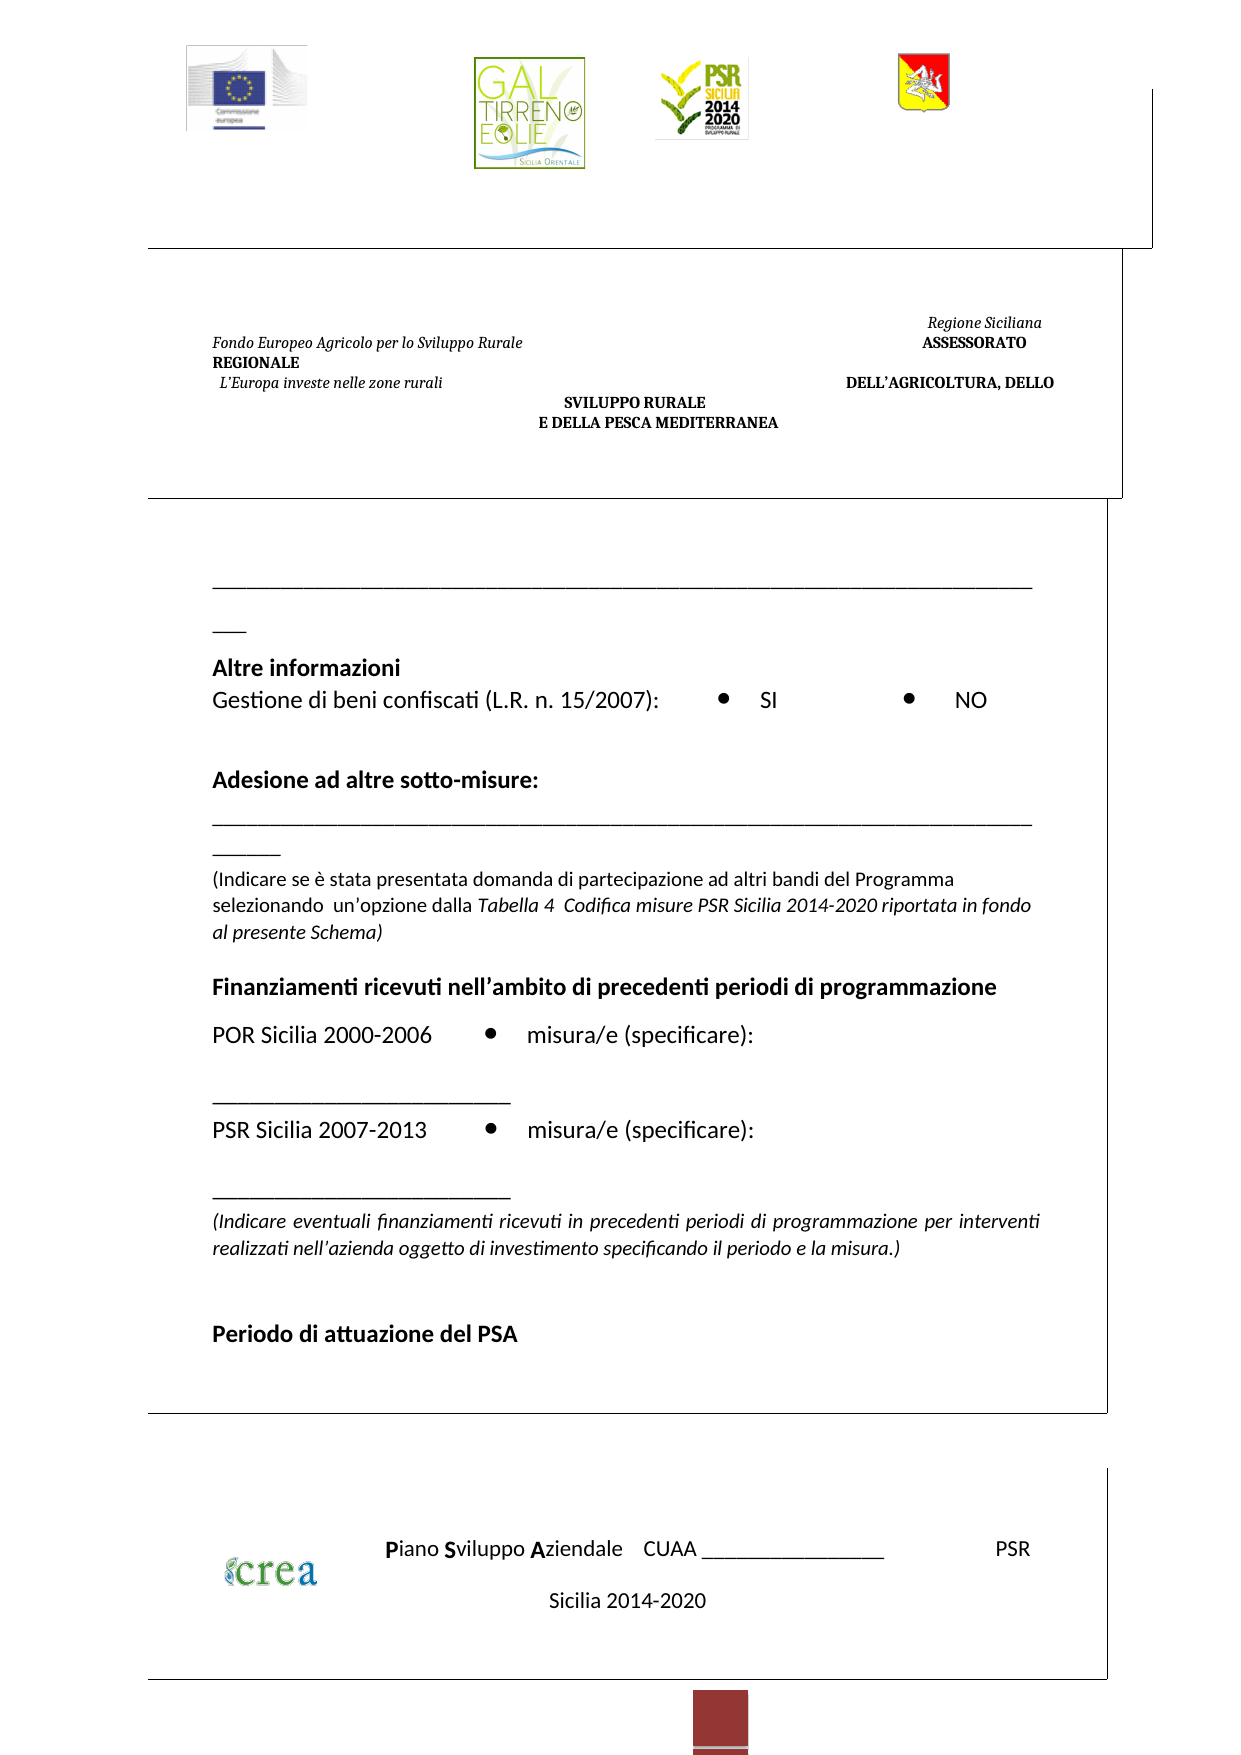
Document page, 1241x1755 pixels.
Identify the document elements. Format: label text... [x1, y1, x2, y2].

subtitle Periodo di attuazione del PSA [147, 1252, 1107, 1413]
subtitle ______________________________________________________________________________ [147, 736, 1107, 800]
subtitle PEC: ___________________________________________________________________________ [147, 498, 1107, 586]
subtitle POR Sicilia 2000-2006 • misura/e (specificare): ________________________ [147, 953, 1107, 1048]
subtitle Gestione di beni confiscati (L.R. n. 15/2007): • SI • NO [147, 682, 1107, 698]
subtitle Altre informazioni [147, 586, 1107, 682]
subtitle (Indicare eventuali finanziamenti ricevuti in precedenti periodi di programmazione per interventi realizzati nell’azienda oggetto di investimento specificando il periodo e la misura.) [147, 1143, 1107, 1252]
subtitle Finanziamenti ricevuti nell’ambito di precedenti periodi di programmazione [147, 905, 1107, 953]
subtitle Adesione ad altre sotto-misure: [147, 698, 1107, 736]
subtitle (Indicare se è stata presentata domanda di partecipazione ad altri bandi del Programma selezionando un’opzione dalla Tabella 4 Codifica misure PSR Sicilia 2014-2020 riportata in fondo al presente Schema) [147, 800, 1107, 905]
subtitle PSR Sicilia 2007-2013 • misura/e (specificare): ________________________ [147, 1048, 1107, 1143]
